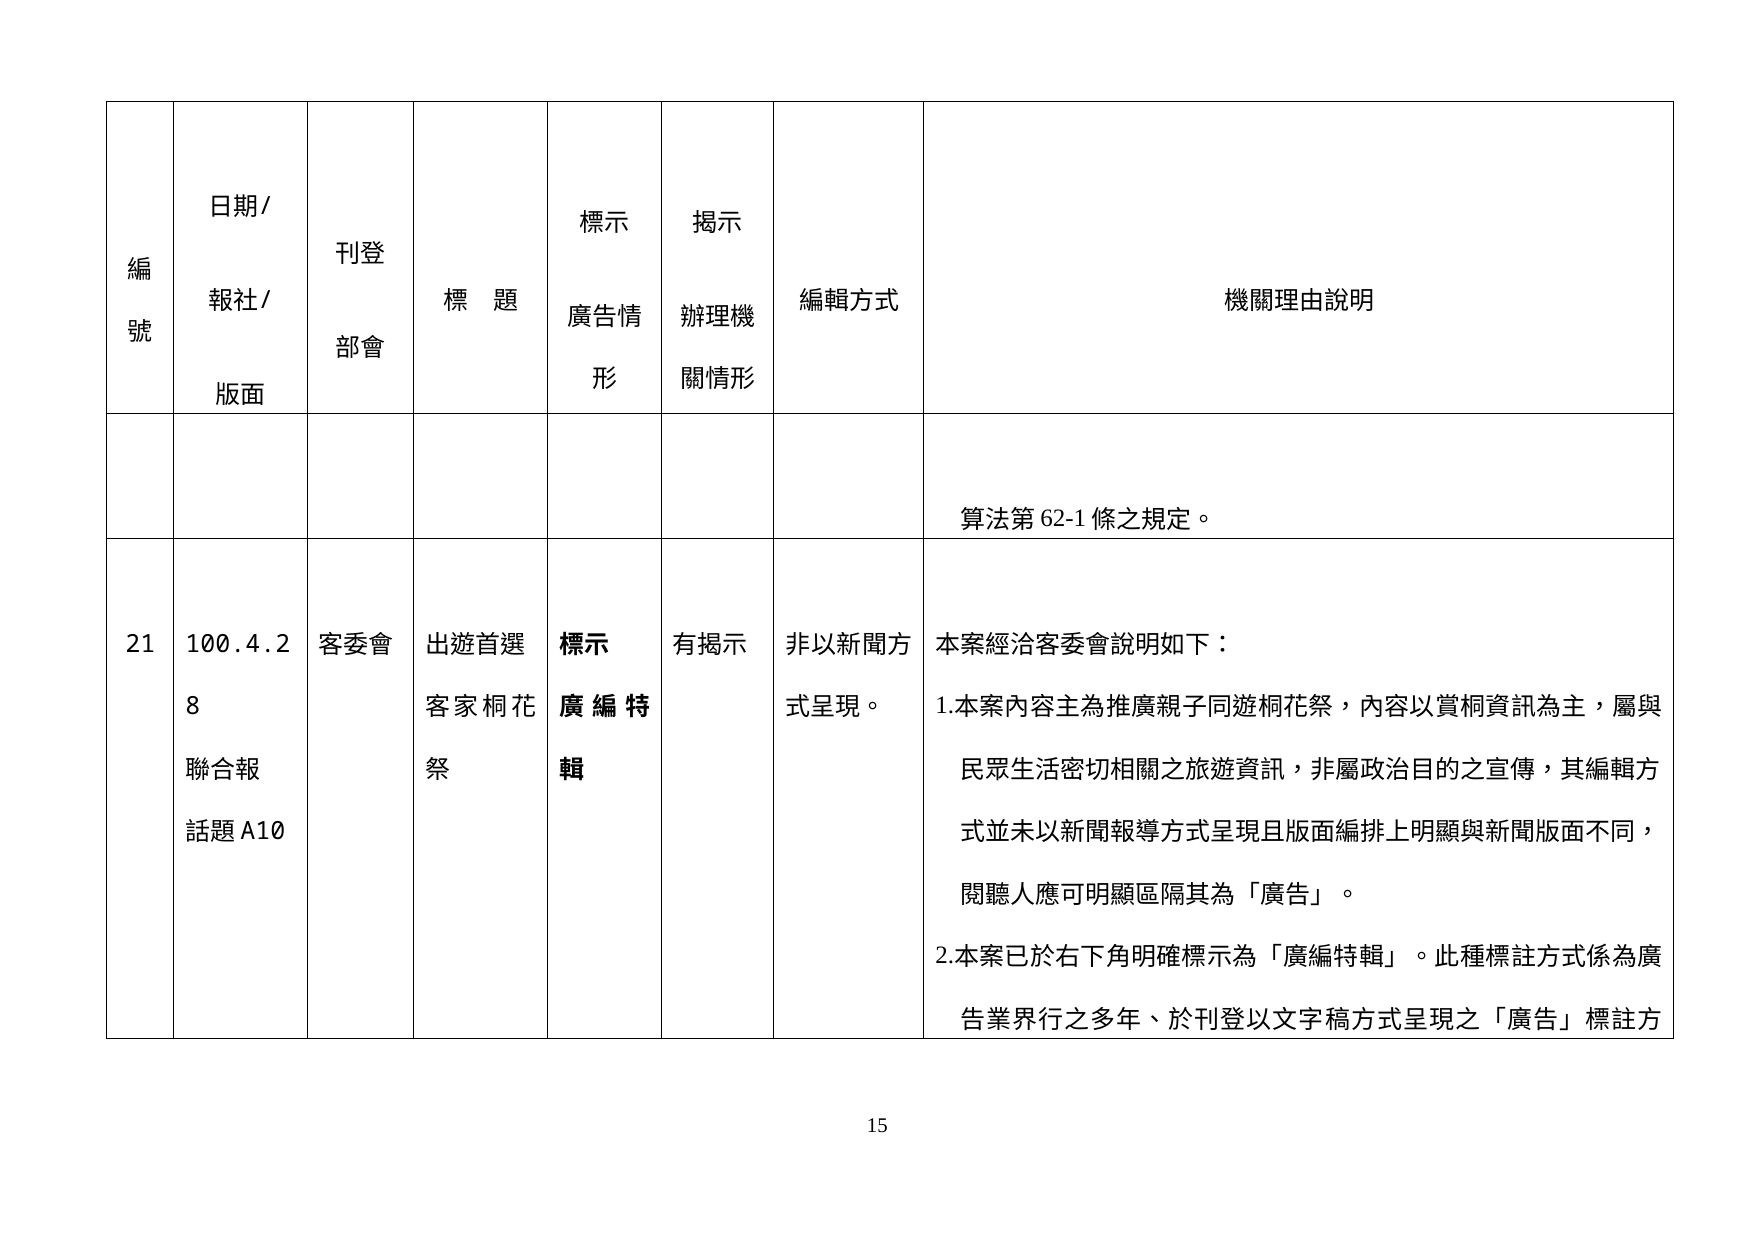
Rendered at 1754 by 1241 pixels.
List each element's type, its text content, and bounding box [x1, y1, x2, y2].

table_cell [662, 414, 773, 538]
table_cell 算法第62-1條之規定。 [924, 414, 1673, 538]
table_cell 出遊首選 客家桐花祭 [414, 539, 547, 1038]
table_cell 標示 廣編特輯 [548, 539, 661, 1038]
table_header 編輯方式 [774, 102, 923, 413]
table_cell 非以新聞方式呈現。 [774, 539, 923, 1038]
table_header 編號 [107, 102, 173, 413]
table_cell [774, 414, 923, 538]
table_cell 100.4.28 聯合報 話題A10 [174, 539, 307, 1038]
table_cell [174, 414, 307, 538]
table_cell [414, 414, 547, 538]
table_header 標 題 [414, 102, 547, 413]
table_header 機關理由說明 [924, 102, 1673, 413]
table_header 日期/ 報社/ 版面 [174, 102, 307, 413]
table_cell [107, 414, 173, 538]
table_cell [308, 414, 413, 538]
table_cell 客委會 [308, 539, 413, 1038]
table_header 刊登 部會 [308, 102, 413, 413]
table_cell [548, 414, 661, 538]
table_header 揭示 辦理機關情形 [662, 102, 773, 413]
table_cell 有揭示 [662, 539, 773, 1038]
table_cell 21 [107, 539, 173, 1038]
table_header 標示 廣告情形 [548, 102, 661, 413]
table_cell 本案經洽客委會說明如下： 1.本案內容主為推廣親子同遊桐花祭，內容以賞桐資訊為主，屬與民眾生活密切相關之旅遊資訊，非屬政治目的之宣傳，其編輯方式並未以新聞報導方式呈現且版面編排上明顯與新聞版面不同，閱聽人應可明顯區隔其為「廣告」。 2.本案已於右下角明確標示為「廣編特輯」。此種標註方式係為廣告業界行之多年、於刊登以文字稿方式呈現之「廣告」標註方 [924, 539, 1673, 1038]
